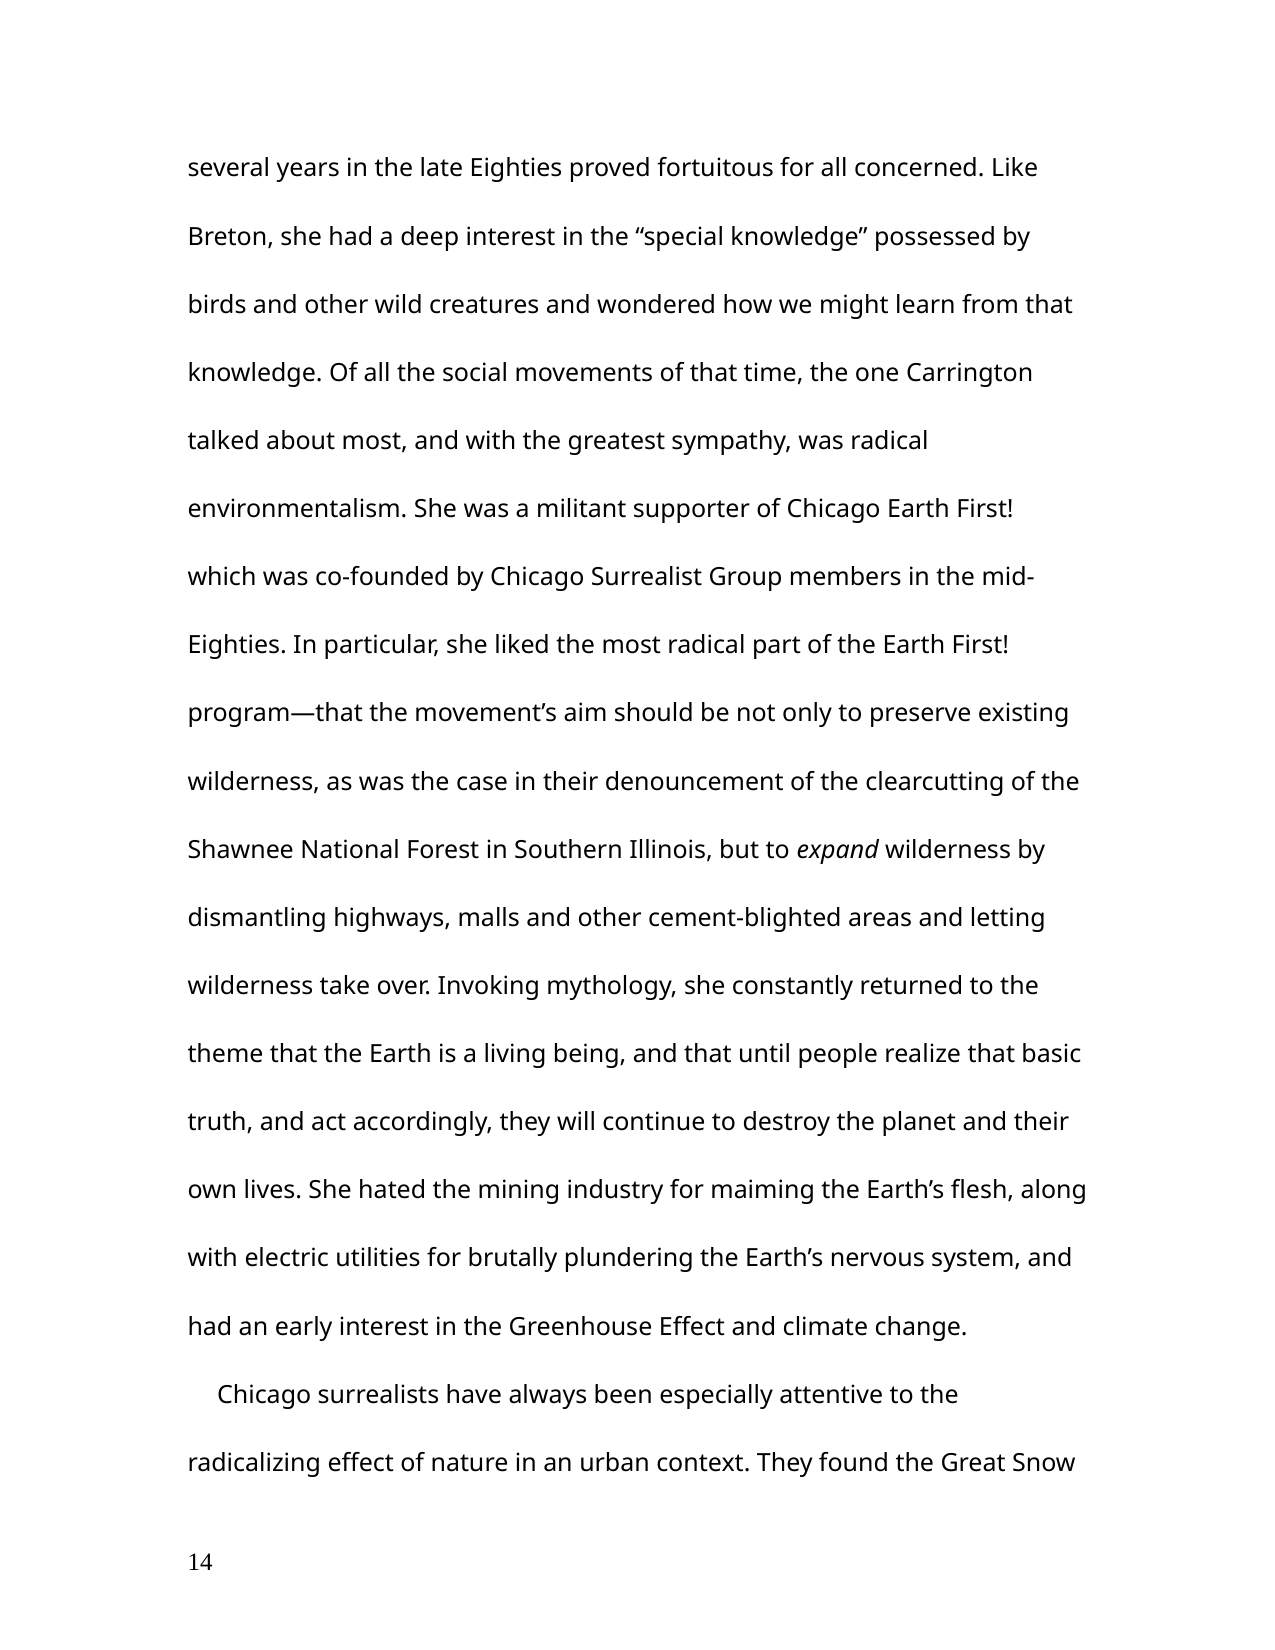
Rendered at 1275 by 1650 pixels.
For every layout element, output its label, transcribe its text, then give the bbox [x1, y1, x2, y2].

text Chicago surrealists have always been especially attentive to the radicalizing effect of nature in an urban context. They found the Great Snow [187, 1376, 1088, 1478]
text several years in the late Eighties proved fortuitous for all concerned. Like Breton, she had a deep interest in the “special knowledge” possessed by birds and other wild creatures and wondered how we might learn from that knowledge. Of all the social movements of that time, the one Carrington talked about most, and with the greatest sympathy, was radical environmentalism. She was a militant supporter of Chicago Earth First! which was co-founded by Chicago Surrealist Group members in the mid-Eighties. In particular, she liked the most radical part of the Earth First! program—that the movement’s aim should be not only to preserve existing wilderness, as was the case in their denouncement of the clearcutting of the Shawnee National Forest in Southern Illinois, but to expand wilderness by dismantling highways, malls and other cement-blighted areas and letting wilderness take over. Invoking mythology, she constantly returned to the theme that the Earth is a living being, and that until people realize that basic truth, and act accordingly, they will continue to destroy the planet and their own lives. She hated the mining industry for maiming the Earth’s flesh, along with electric utilities for brutally plundering the Earth’s nervous system, and had an early interest in the Greenhouse Effect and climate change. [187, 150, 1088, 1342]
